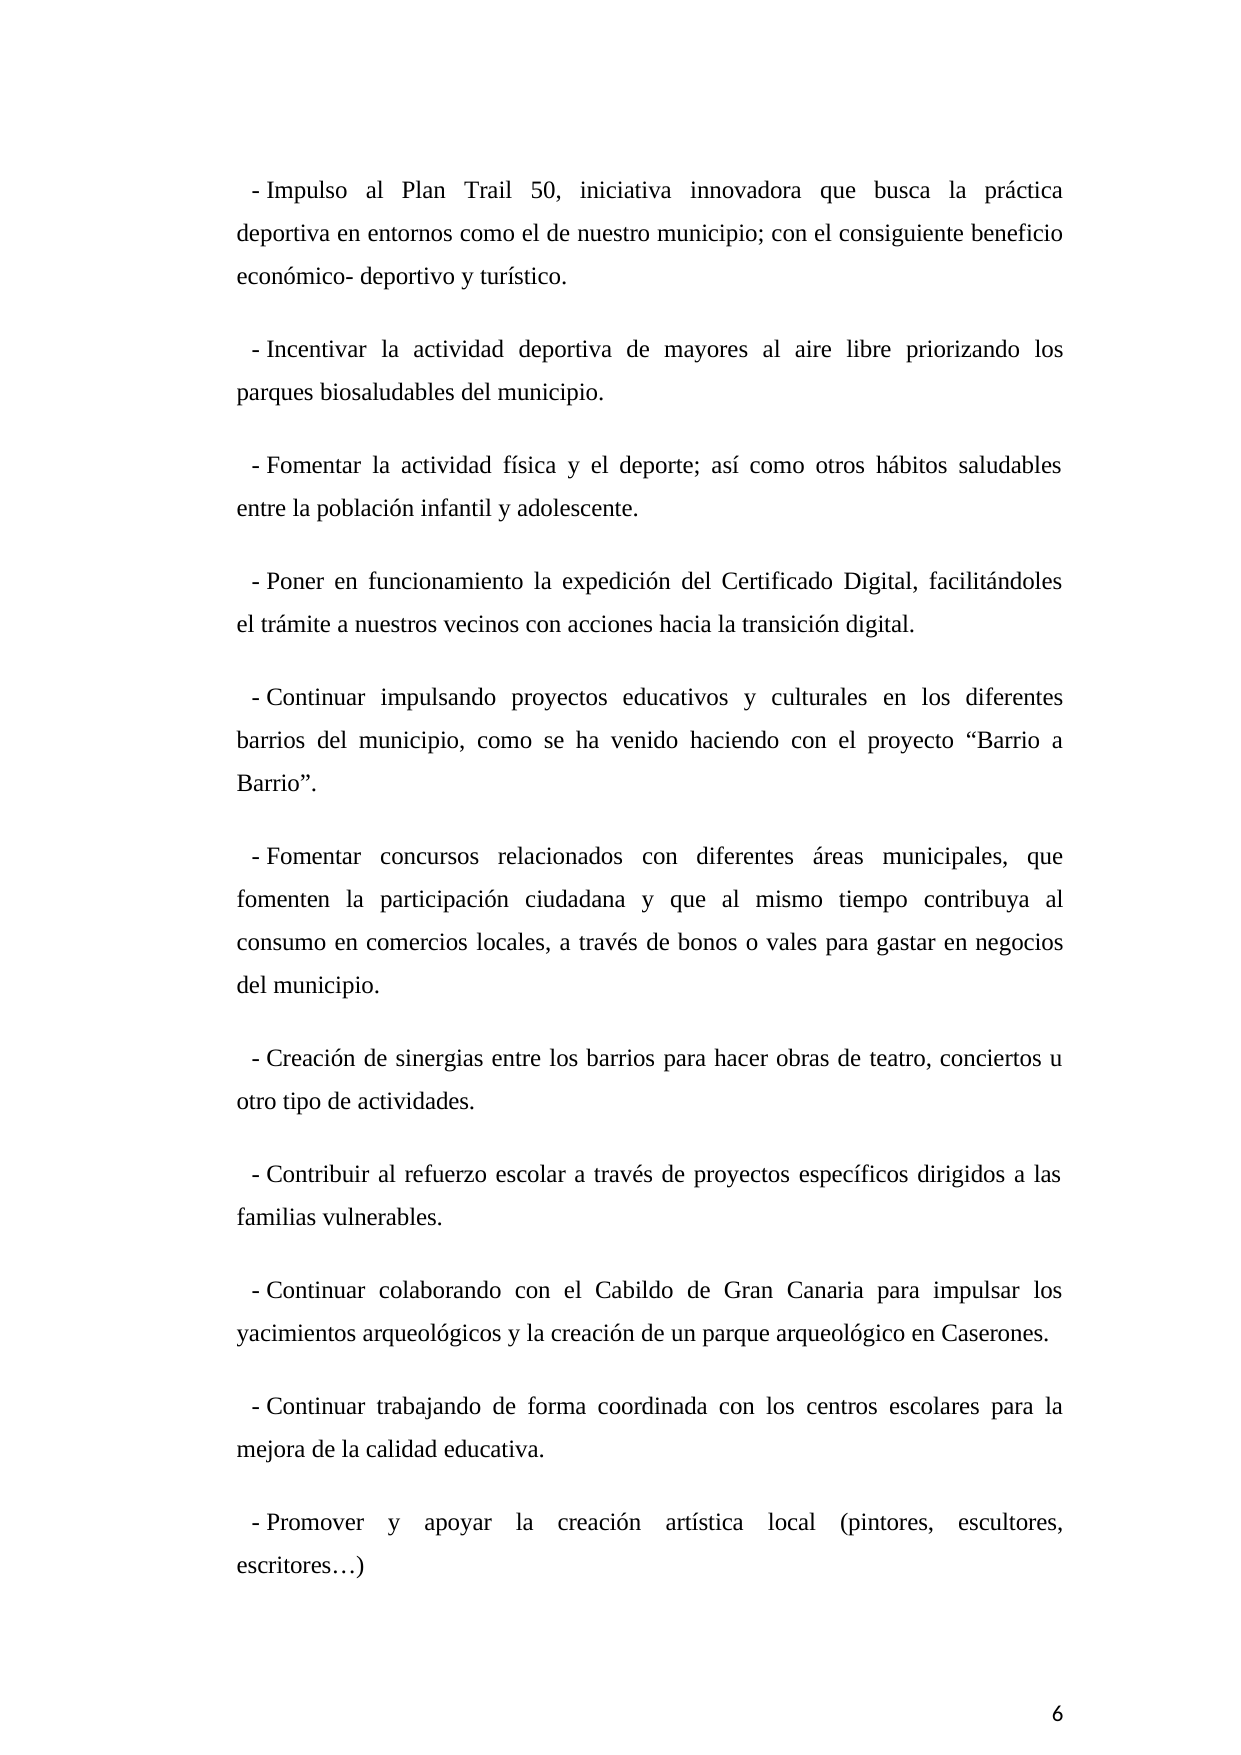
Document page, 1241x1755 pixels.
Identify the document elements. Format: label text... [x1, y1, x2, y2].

list Incentivar la actividad deportiva de mayores al aire libre priorizando los parques biosaludables del municipio. [222, 334, 1063, 406]
list Contribuir al refuerzo escolar a través de proyectos específicos dirigidos a las familias vulnerables. [222, 1159, 1062, 1231]
list Promover y apoyar la creación artística local (pintores, escultores, escritores…) [222, 1507, 1063, 1579]
list Continuar impulsando proyectos educativos y culturales en los diferentes barrios del municipio, como se ha venido haciendo con el proyecto “Barrio a Barrio”. [222, 682, 1063, 797]
list Continuar colaborando con el Cabildo de Gran Canaria para impulsar los yacimientos arqueológicos y la creación de un parque arqueológico en Caserones. [222, 1275, 1063, 1347]
list Poner en funcionamiento la expedición del Certificado Digital, facilitándoles el trámite a nuestros vecinos con acciones hacia la transición digital. [222, 566, 1062, 638]
list Creación de sinergias entre los barrios para hacer obras de teatro, conciertos u otro tipo de actividades. [222, 1043, 1063, 1115]
list Fomentar la actividad física y el deporte; así como otros hábitos saludables entre la población infantil y adolescente. [222, 450, 1062, 522]
list Continuar trabajando de forma coordinada con los centros escolares para la mejora de la calidad educativa. [222, 1391, 1063, 1463]
list Fomentar concursos relacionados con diferentes áreas municipales, que fomenten la participación ciudadana y que al mismo tiempo contribuya al consumo en comercios locales, a través de bonos o vales para gastar en negocios del municipio. [222, 841, 1063, 999]
list Impulso al Plan Trail 50, iniciativa innovadora que busca la práctica deportiva en entornos como el de nuestro municipio; con el consiguiente beneficio económico- deportivo y turístico. [222, 175, 1063, 290]
